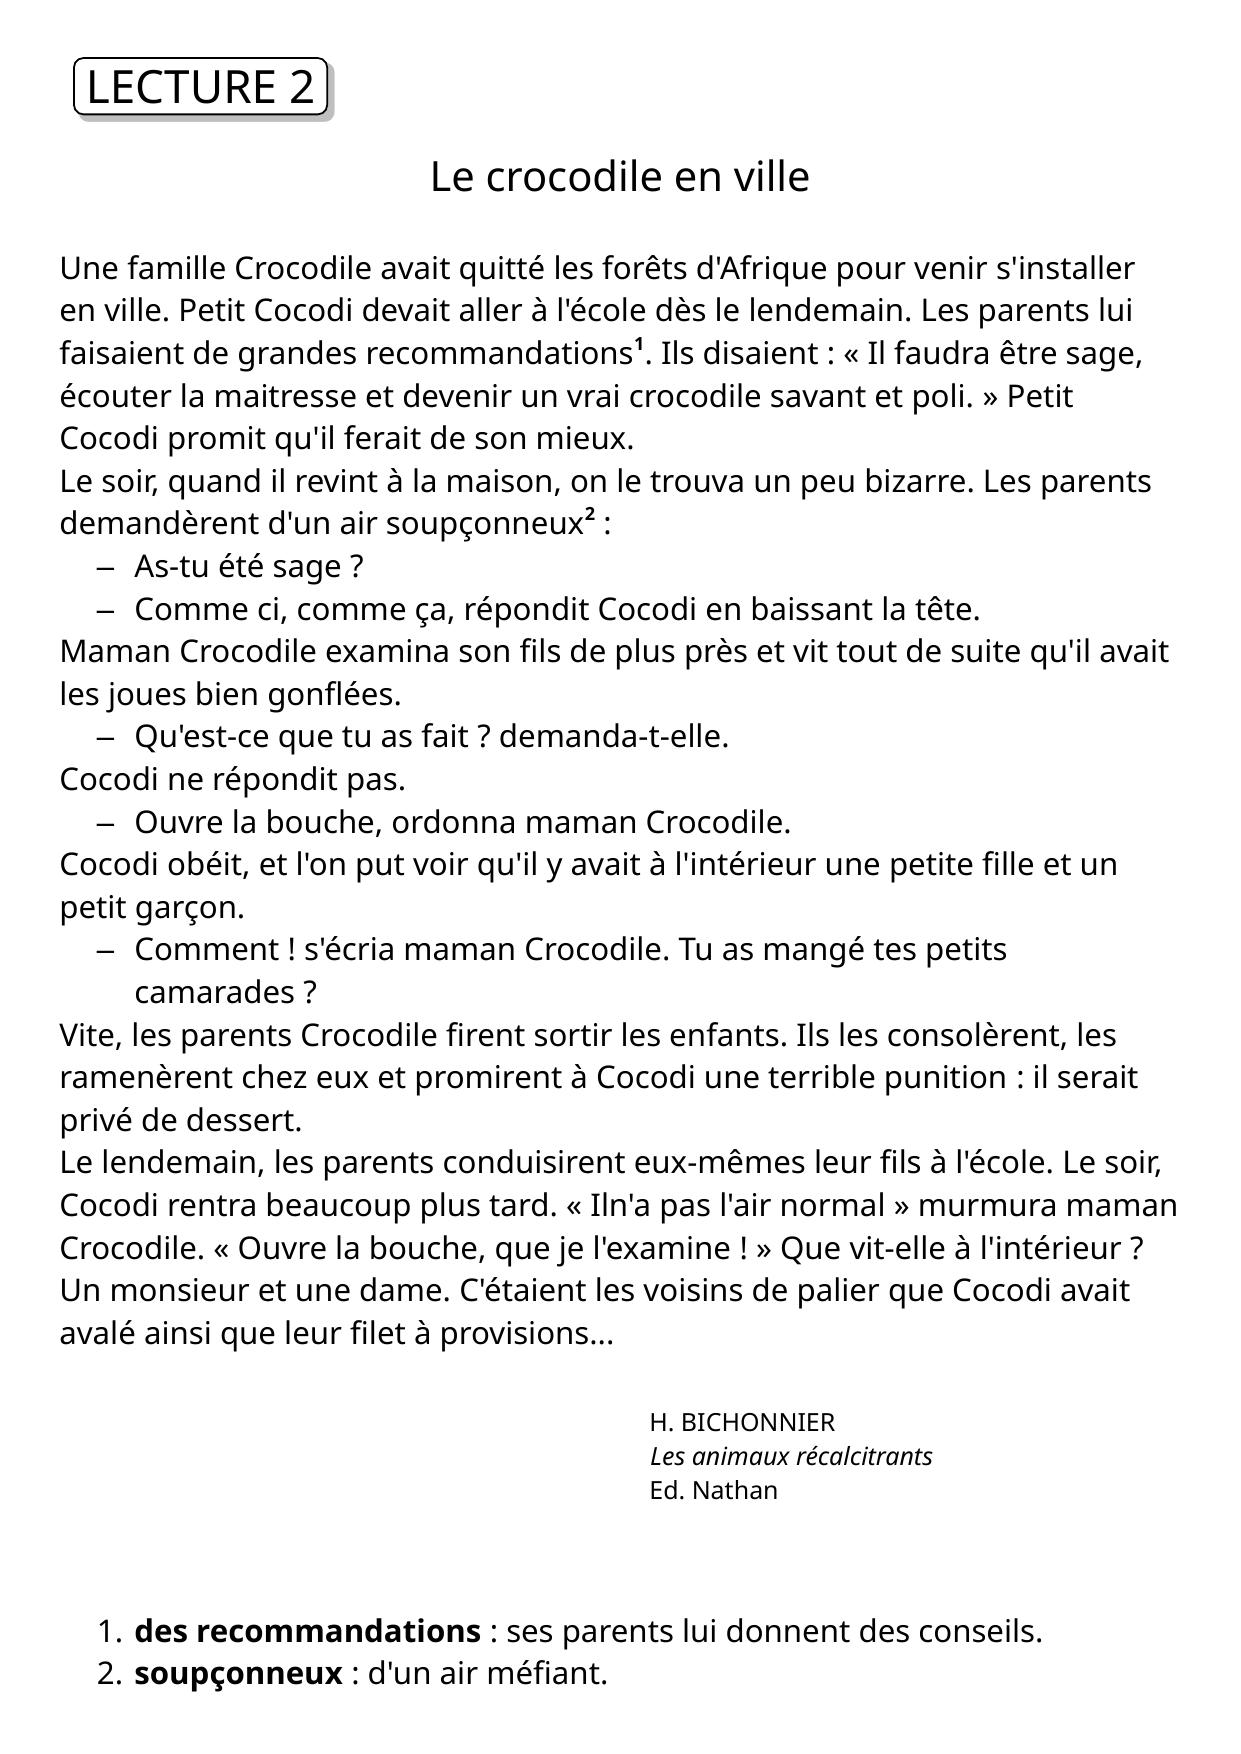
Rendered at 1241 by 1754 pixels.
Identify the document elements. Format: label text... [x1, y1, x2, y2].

list Comme ci, comme ça, répondit Cocodi en baissant la tête. [97, 587, 1181, 629]
text H. BICHONNIER [59, 1404, 1181, 1438]
list Qu'est-ce que tu as fait ? demanda-t-elle. [97, 714, 1181, 757]
text Vite, les parents Crocodile firent sortir les enfants. Ils les consolèrent, les ramenèrent chez eux et promirent à Cocodi une terrible punition : il serait privé de dessert. [59, 1013, 1181, 1140]
list Comment ! s'écria maman Crocodile. Tu as mangé tes petits camarades ? [97, 927, 1181, 1013]
list soupçonneux : d'un air méfiant. [97, 1651, 1181, 1694]
list des recommandations : ses parents lui donnent des conseils. [97, 1609, 1181, 1651]
text Le lendemain, les parents conduisirent eux-mêmes leur fils à l'école. Le soir, Cocodi rentra beaucoup plus tard. « Iln'a pas l'air normal » murmura maman Crocodile. « Ouvre la bouche, que je l'examine ! » Que vit-elle à l'intérieur ? Un monsieur et une dame. C'étaient les voisins de palier que Cocodi avait avalé ainsi que leur filet à provisions... [59, 1140, 1181, 1353]
list Ouvre la bouche, ordonna maman Crocodile. [97, 799, 1181, 842]
text Le crocodile en ville [59, 146, 1181, 203]
text Les animaux récalcitrants [59, 1438, 1181, 1473]
list As-tu été sage ? [97, 544, 1181, 587]
text Une famille Crocodile avait quitté les forêts d'Afrique pour venir s'installer en ville. Petit Cocodi devait aller à l'école dès le lendemain. Les parents lui faisaient de grandes recommandations1. Ils disaient : « Il faudra être sage, écouter la maitresse et devenir un vrai crocodile savant et poli. » Petit Cocodi promit qu'il ferait de son mieux. [59, 246, 1181, 459]
text Le soir, quand il revint à la maison, on le trouva un peu bizarre. Les parents demandèrent d'un air soupçonneux2 : [59, 459, 1181, 544]
text Maman Crocodile examina son fils de plus près et vit tout de suite qu'il avait les joues bien gonflées. [59, 629, 1181, 714]
text Ed. Nathan [59, 1473, 1181, 1507]
text Cocodi ne répondit pas. [59, 757, 1181, 799]
text Cocodi obéit, et l'on put voir qu'il y avait à l'intérieur une petite fille et un petit garçon. [59, 842, 1181, 927]
